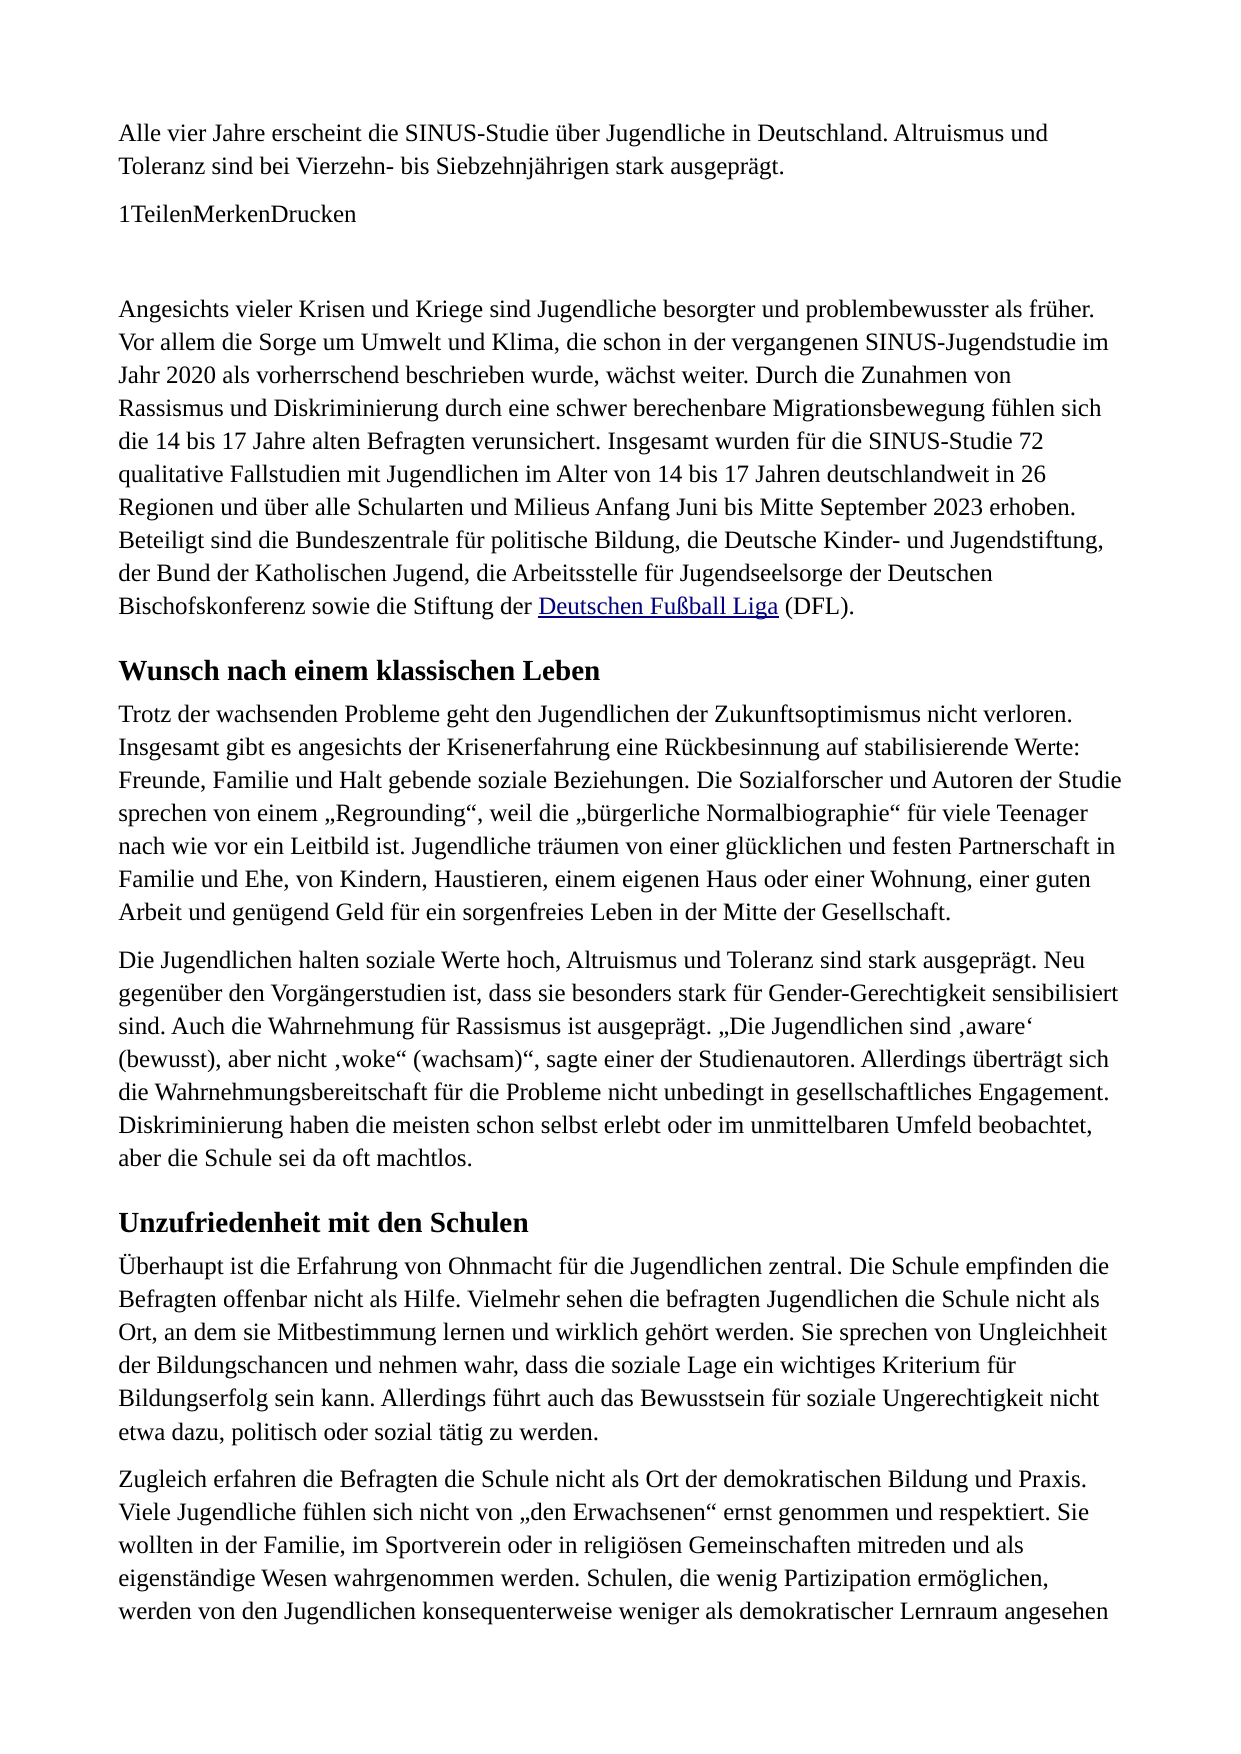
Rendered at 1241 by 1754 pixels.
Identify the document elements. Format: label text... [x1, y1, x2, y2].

text Trotz der wachsenden Probleme geht den Jugendlichen der Zukunftsoptimismus nicht verloren. Insgesamt gibt es angesichts der Krisenerfahrung eine Rückbesinnung auf stabilisierende Werte: Freunde, Familie und Halt gebende soziale Beziehungen. Die Sozialforscher und Autoren der Studie sprechen von einem „Regrounding“, weil die „bürgerliche Normalbiographie“ für viele Teenager nach wie vor ein Leitbild ist. Jugendliche träumen von einer glücklichen und festen Partnerschaft in Familie und Ehe, von Kindern, Haustieren, einem eigenen Haus oder einer Wohnung, einer guten Arbeit und genügend Geld für ein sorgenfreies Leben in der Mitte der Gesellschaft. [118, 699, 1122, 926]
text 1TeilenMerkenDrucken [118, 199, 1122, 227]
subtitle Unzufriedenheit mit den Schulen [118, 1205, 1122, 1239]
text Alle vier Jahre erscheint die SINUS-Studie über Jugendliche in Deutschland. Altruismus und Toleranz sind bei Vierzehn- bis Siebzehnjährigen stark ausgeprägt. [118, 118, 1122, 180]
text Zugleich erfahren die Befragten die Schule nicht als Ort der demokratischen Bildung und Praxis. Viele Jugendliche fühlen sich nicht von „den Erwachsenen“ ernst genommen und respektiert. Sie wollten in der Familie, im Sportverein oder in religiösen Gemeinschaften mitreden und als eigenständige Wesen wahrgenommen werden. Schulen, die wenig Partizipation ermöglichen, werden von den Jugendlichen konsequenterweise weniger als demokratischer Lernraum angesehen [118, 1464, 1122, 1625]
text Die Jugendlichen halten soziale Werte hoch, Altruismus und Toleranz sind stark ausgeprägt. Neu gegenüber den Vor­gängerstudien ist, dass sie besonders stark für Gender-Gerechtigkeit sensibilisiert sind. Auch die Wahrnehmung für Rassismus ist ausgeprägt. „Die Jugendlichen sind ‚aware‘ (bewusst), aber nicht ‚woke“ (wachsam)“, sagte einer der Studienautoren. Allerdings überträgt sich die Wahrnehmungsbereitschaft für die Probleme nicht unbedingt in gesellschaftliches Engagement. Diskriminierung haben die meisten schon selbst erlebt oder im unmittelbaren Umfeld beobachtet, aber die Schule sei da oft machtlos. [118, 945, 1122, 1172]
text Überhaupt ist die Erfahrung von Ohnmacht für die Jugendlichen zentral. Die Schule empfinden die Befragten offenbar nicht als Hilfe. Vielmehr sehen die befragten Jugendlichen die Schule nicht als Ort, an dem sie Mitbestimmung lernen und wirklich gehört werden. Sie sprechen von Ungleichheit der Bildungschancen und nehmen wahr, dass die soziale Lage ein wichtiges Kriterium für Bildungserfolg sein kann. Allerdings führt auch das Bewusstsein für soziale Ungerechtigkeit nicht etwa dazu, politisch oder sozial tätig zu werden. [118, 1251, 1122, 1445]
subtitle Wunsch nach einem klassischen Leben [118, 653, 1122, 687]
text Angesichts vieler Krisen und Kriege sind Jugendliche besorgter und problembewusster als früher. Vor allem die Sorge um Umwelt und Klima, die schon in der vergangenen SINUS-Jugendstudie im Jahr 2020 als vorherrschend beschrieben wurde, wächst weiter. Durch die Zunahmen von Rassismus und Diskriminierung durch eine schwer berechenbare Migrationsbewegung fühlen sich die 14 bis 17 Jahre alten Befragten verunsichert. Insgesamt wurden für die SINUS-Studie 72 qualitative Fallstudien mit Jugendlichen im Alter von 14 bis 17 Jahren deutschlandweit in 26 Regionen und über alle Schularten und Milieus Anfang Juni bis Mitte September 2023 erhoben. Beteiligt sind die Bundeszentrale für politische Bildung, die Deutsche Kinder- und Jugendstiftung, der Bund der Katholischen Jugend, die Arbeitsstelle für Jugendseelsorge der Deutschen Bischofskonferenz sowie die Stiftung der Deutschen Fußball Liga (DFL). [118, 294, 1122, 620]
